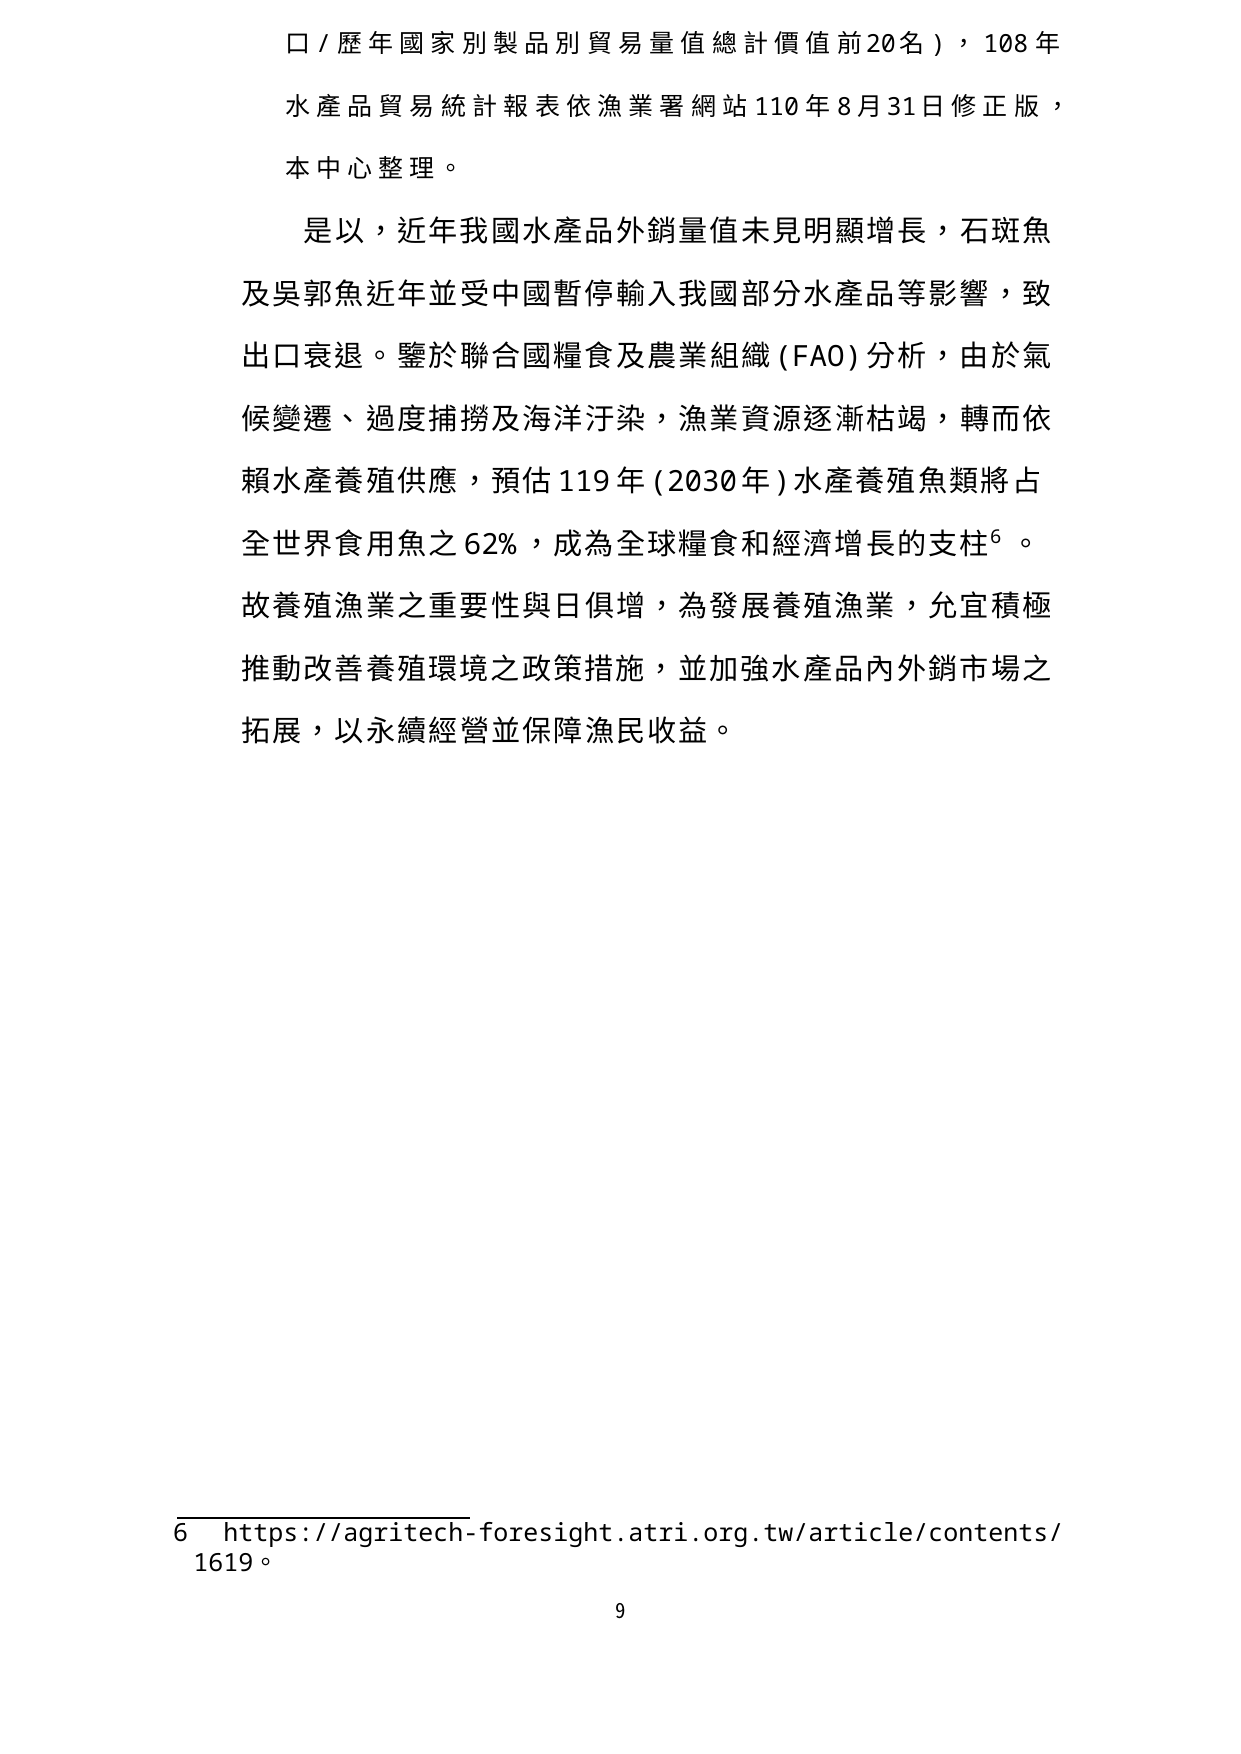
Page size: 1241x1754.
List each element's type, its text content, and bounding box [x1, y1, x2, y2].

text 口/歷年國家別製品別貿易量值總計價值前20名)，108年水產品貿易統計報表依漁業署網站110年8月31日修正版，本中心整理。 [157, 0, 1078, 187]
text 是以，近年我國水產品外銷量值未見明顯增長，石斑魚及吳郭魚近年並受中國暫停輸入我國部分水產品等影響，致出口衰退。鑒於聯合國糧食及農業組織(FAO)分析，由於氣候變遷、過度捕撈及海洋汙染，漁業資源逐漸枯竭，轉而依賴水產養殖供應，預估119年(2030年)水產養殖魚類將占全世界食用魚之62%，成為全球糧食和經濟增長的支柱。故養殖漁業之重要性與日俱增，為發展養殖漁業，允宜積極推動改善養殖環境之政策措施，並加強水產品內外銷市場之拓展，以永續經營並保障漁民收益。 [236, 187, 1063, 750]
text https://agritech-foresight.atri.org.tw/article/contents/1619。 [173, 1518, 1063, 1577]
